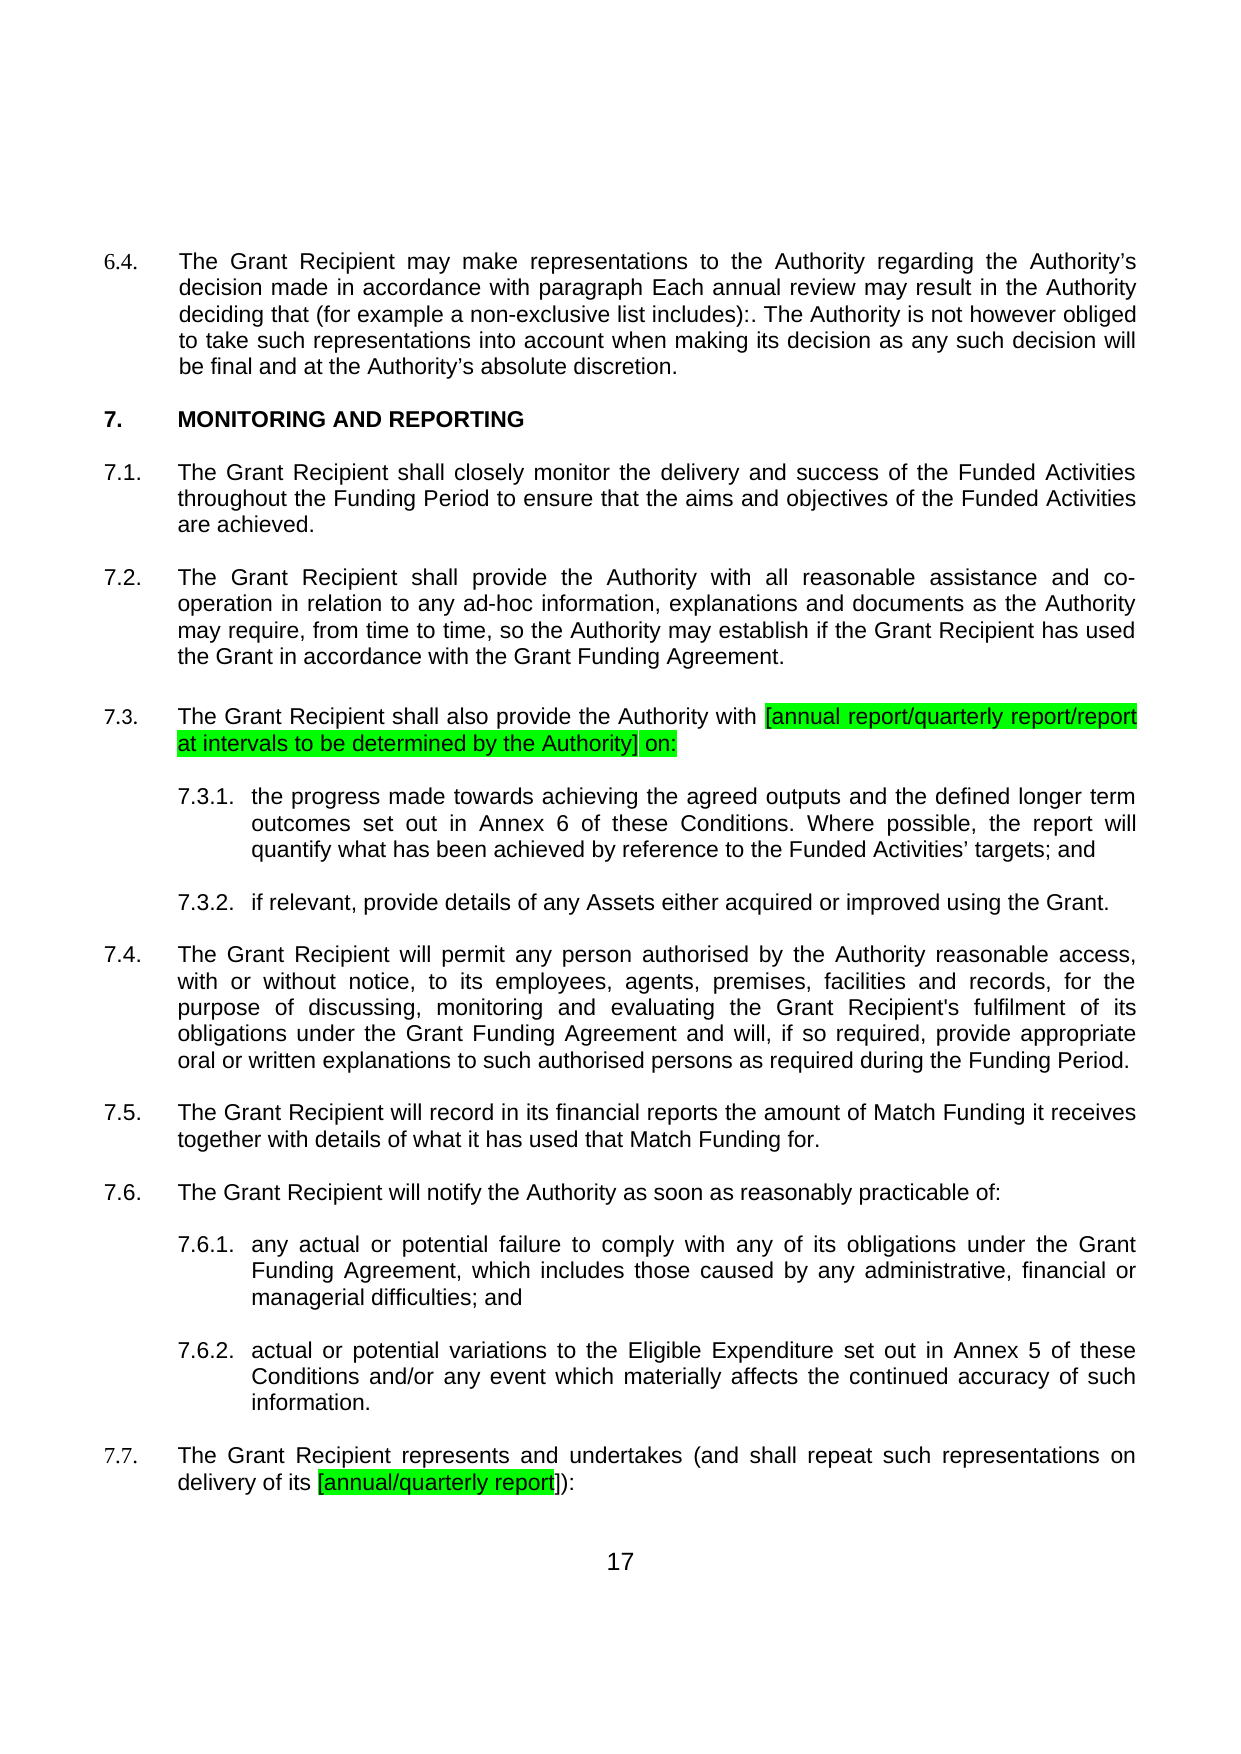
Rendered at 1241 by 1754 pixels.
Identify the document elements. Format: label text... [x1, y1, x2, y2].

list the progress made towards achieving the agreed outputs and the defined longer term outcomes set out in Annex 6 of these Conditions. Where possible, the report will quantify what has been achieved by reference to the Funded Activities’ targets; and [177, 783, 1137, 862]
list any actual or potential failure to comply with any of its obligations under the Grant Funding Agreement, which includes those caused by any administrative, financial or managerial difficulties; and [177, 1231, 1137, 1310]
list The Grant Recipient shall also provide the Authority with [annual report/quarterly report/report at intervals to be determined by the Authority] on: [103, 702, 1137, 757]
list The Grant Recipient may make representations to the Authority regarding the Authority’s decision made in accordance with paragraph 6.2. The Authority is not however obliged to take such representations into account when making its decision as any such decision will be final and at the Authority’s absolute discretion. [103, 248, 1137, 379]
list The Grant Recipient will notify the Authority as soon as reasonably practicable of: [103, 1178, 1137, 1205]
list The Grant Recipient shall provide the Authority with all reasonable assistance and co-operation in relation to any ad-hoc information, explanations and documents as the Authority may require, from time to time, so the Authority may establish if the Grant Recipient has used the Grant in accordance with the Grant Funding Agreement. [103, 564, 1137, 669]
list The Grant Recipient will permit any person authorised by the Authority reasonable access, with or without notice, to its employees, agents, premises, facilities and records, for the purpose of discussing, monitoring and evaluating the Grant Recipient's fulfilment of its obligations under the Grant Funding Agreement and will, if so required, provide appropriate oral or written explanations to such authorised persons as required during the Funding Period. [103, 941, 1137, 1073]
list The Grant Recipient will record in its financial reports the amount of Match Funding it receives together with details of what it has used that Match Funding for. [103, 1099, 1137, 1152]
list if relevant, provide details of any Assets either acquired or improved using the Grant. [177, 888, 1137, 915]
list The Grant Recipient shall closely monitor the delivery and success of the Funded Activities throughout the Funding Period to ensure that the aims and objectives of the Funded Activities are achieved. [103, 459, 1137, 538]
subtitle MONITORING AND REPORTING [103, 406, 1137, 432]
list The Grant Recipient represents and undertakes (and shall repeat such representations on delivery of its [annual/quarterly report]): [103, 1442, 1137, 1495]
list actual or potential variations to the Eligible Expenditure set out in Annex 5 of these Conditions and/or any event which materially affects the continued accuracy of such information. [177, 1337, 1137, 1416]
